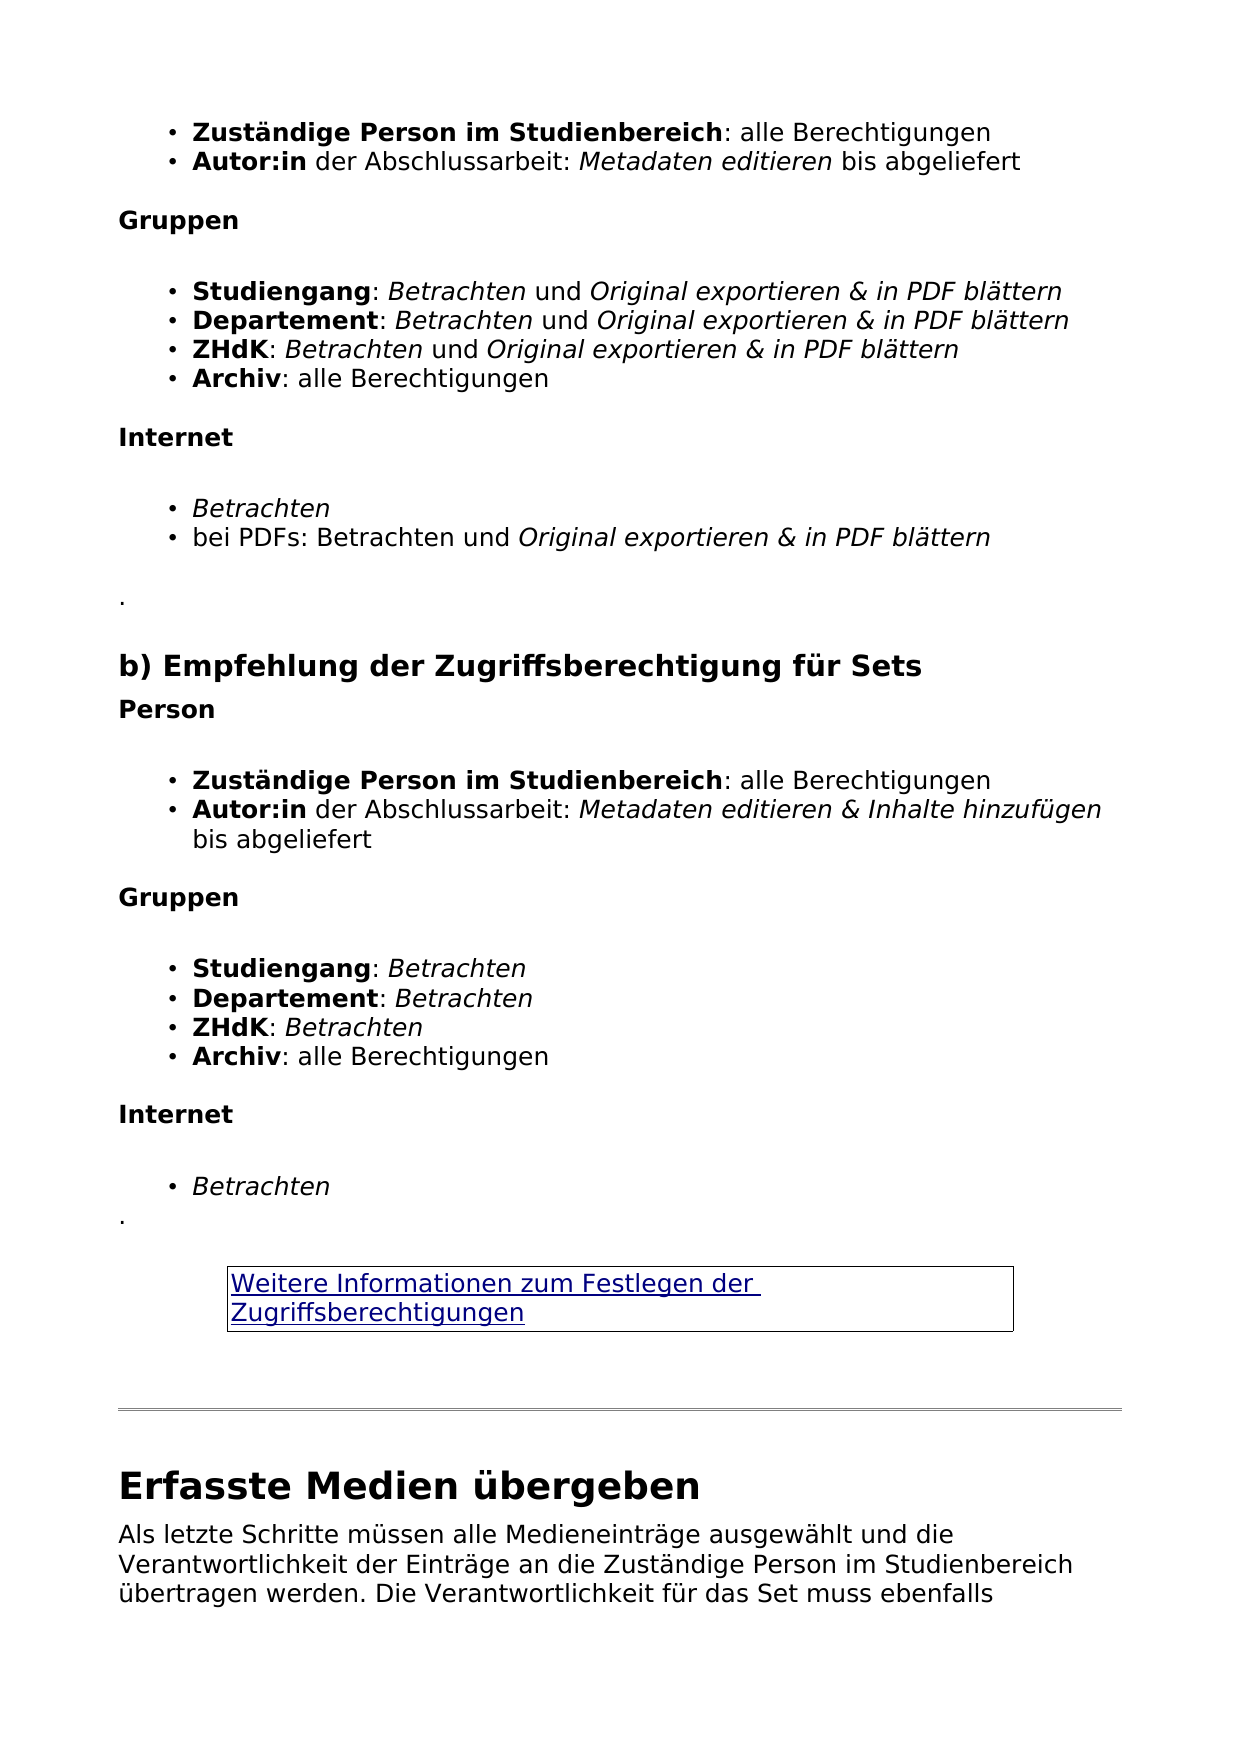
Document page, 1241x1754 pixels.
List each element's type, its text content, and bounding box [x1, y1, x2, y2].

list Autor:in der Abschlussarbeit: Metadaten editieren bis abgeliefert [177, 147, 1122, 176]
list ZHdK: Betrachten und Original exportieren & in PDF blättern [177, 335, 1122, 364]
subtitle Erfasste Medien übergeben [118, 1464, 1122, 1508]
text Gruppen [118, 883, 1122, 913]
list Departement: Betrachten [177, 984, 1122, 1013]
list Studiengang: Betrachten und Original exportieren & in PDF blättern [177, 277, 1122, 306]
table_header Weitere Informationen zum Festlegen der Zugriffsberechtigungen [228, 1267, 1013, 1331]
list Archiv: alle Berechtigungen [177, 364, 1122, 394]
list Departement: Betrachten und Original exportieren & in PDF blättern [177, 306, 1122, 335]
list bei PDFs: Betrachten und Original exportieren & in PDF blättern [177, 523, 1122, 553]
list Archiv: alle Berechtigungen [177, 1042, 1122, 1071]
text Internet [118, 1101, 1122, 1130]
text Als letzte Schritte müssen alle Medieneinträge ausgewählt und die Verantwortlichkeit der Einträge an die Zuständige Person im Studienbereich übertragen werden. Die Verantwortlichkeit für das Set muss ebenfalls [118, 1521, 1122, 1608]
list Betrachten [177, 1172, 1122, 1201]
text Internet [118, 423, 1122, 452]
text . [118, 1201, 1122, 1230]
list Zuständige Person im Studienbereich: alle Berechtigungen [177, 118, 1122, 147]
list Betrachten [177, 494, 1122, 523]
list Zuständige Person im Studienbereich: alle Berechtigungen [177, 766, 1122, 796]
list ZHdK: Betrachten [177, 1013, 1122, 1042]
text Gruppen [118, 206, 1122, 235]
text Person [118, 695, 1122, 724]
subtitle b) Empfehlung der Zugriffsberechtigung für Sets [118, 649, 1122, 683]
list Studiengang: Betrachten [177, 954, 1122, 984]
list Autor:in der Abschlussarbeit: Metadaten editieren & Inhalte hinzufügen bis abgeliefert [177, 796, 1122, 854]
text . [118, 582, 1122, 611]
